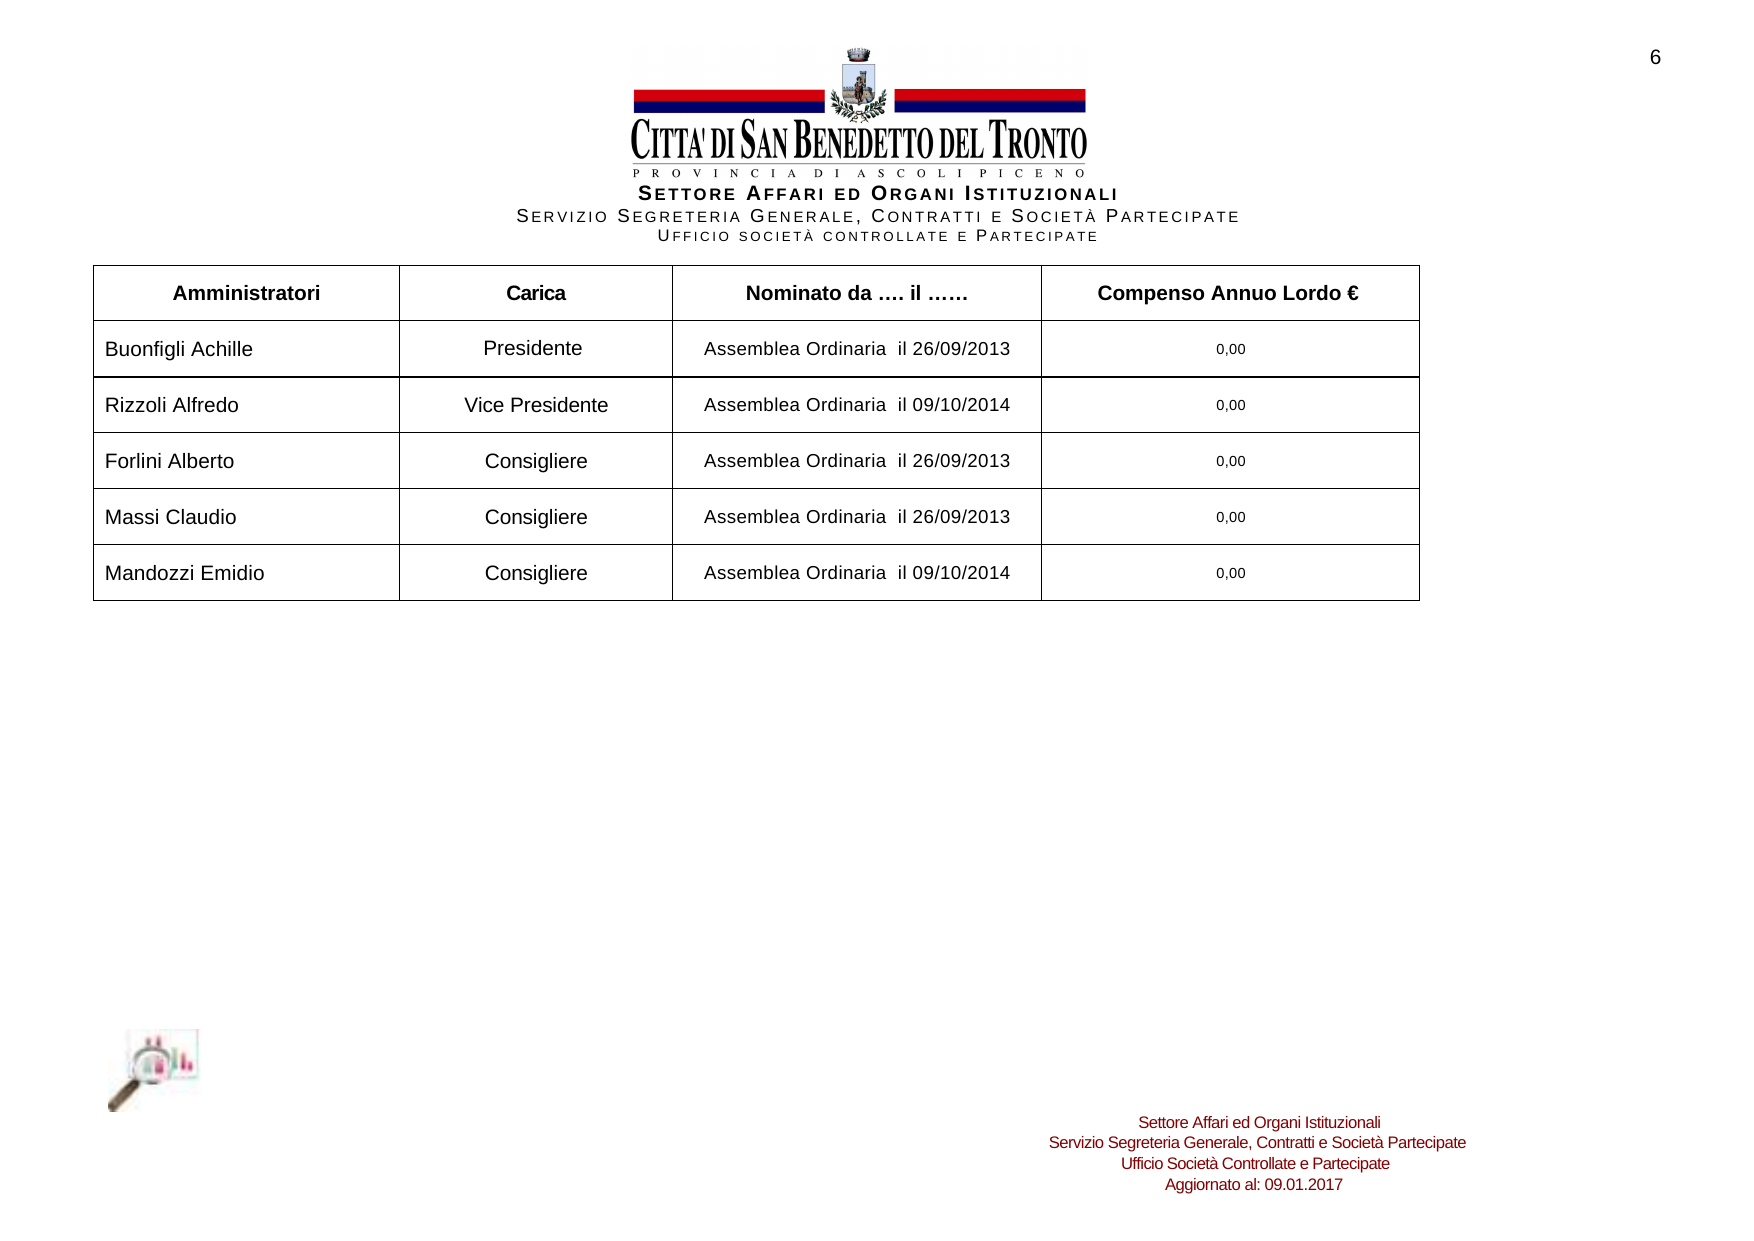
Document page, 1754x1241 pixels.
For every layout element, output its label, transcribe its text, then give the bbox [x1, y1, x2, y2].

picture [108, 1029, 201, 1112]
table_cell Consigliere [400, 489, 672, 544]
table_cell Nominato da …. il …… [673, 266, 1041, 320]
table_cell Assemblea Ordinaria il 26/09/2013 [673, 321, 1041, 376]
table_cell Assemblea Ordinaria il 09/10/2014 [673, 378, 1041, 432]
table_cell Forlini Alberto [94, 433, 399, 488]
table_cell Rizzoli Alfredo [94, 378, 399, 432]
table_cell Massi Claudio [94, 489, 399, 544]
table_cell Consigliere [400, 433, 672, 488]
table_cell Buonfigli Achille [94, 321, 399, 376]
table_cell 0,00 [1042, 489, 1419, 544]
picture [628, 44, 1089, 181]
table_cell Mandozzi Emidio [94, 545, 399, 600]
table_cell 0,00 [1042, 378, 1419, 432]
table_cell Amministratori [94, 266, 399, 320]
table_cell Assemblea Ordinaria il 26/09/2013 [673, 433, 1041, 488]
table_cell Carica [400, 266, 672, 320]
table_cell Assemblea Ordinaria il 09/10/2014 [673, 545, 1041, 600]
table_cell Assemblea Ordinaria il 26/09/2013 [673, 489, 1041, 544]
table_cell 0,00 [1042, 433, 1419, 488]
table_cell Vice Presidente [400, 378, 672, 432]
table_cell 0,00 [1042, 545, 1419, 600]
table_cell Presidente [400, 321, 672, 376]
table_cell 0,00 [1042, 321, 1419, 376]
table_cell Compenso Annuo Lordo € [1042, 266, 1419, 320]
table_cell Consigliere [400, 545, 672, 600]
